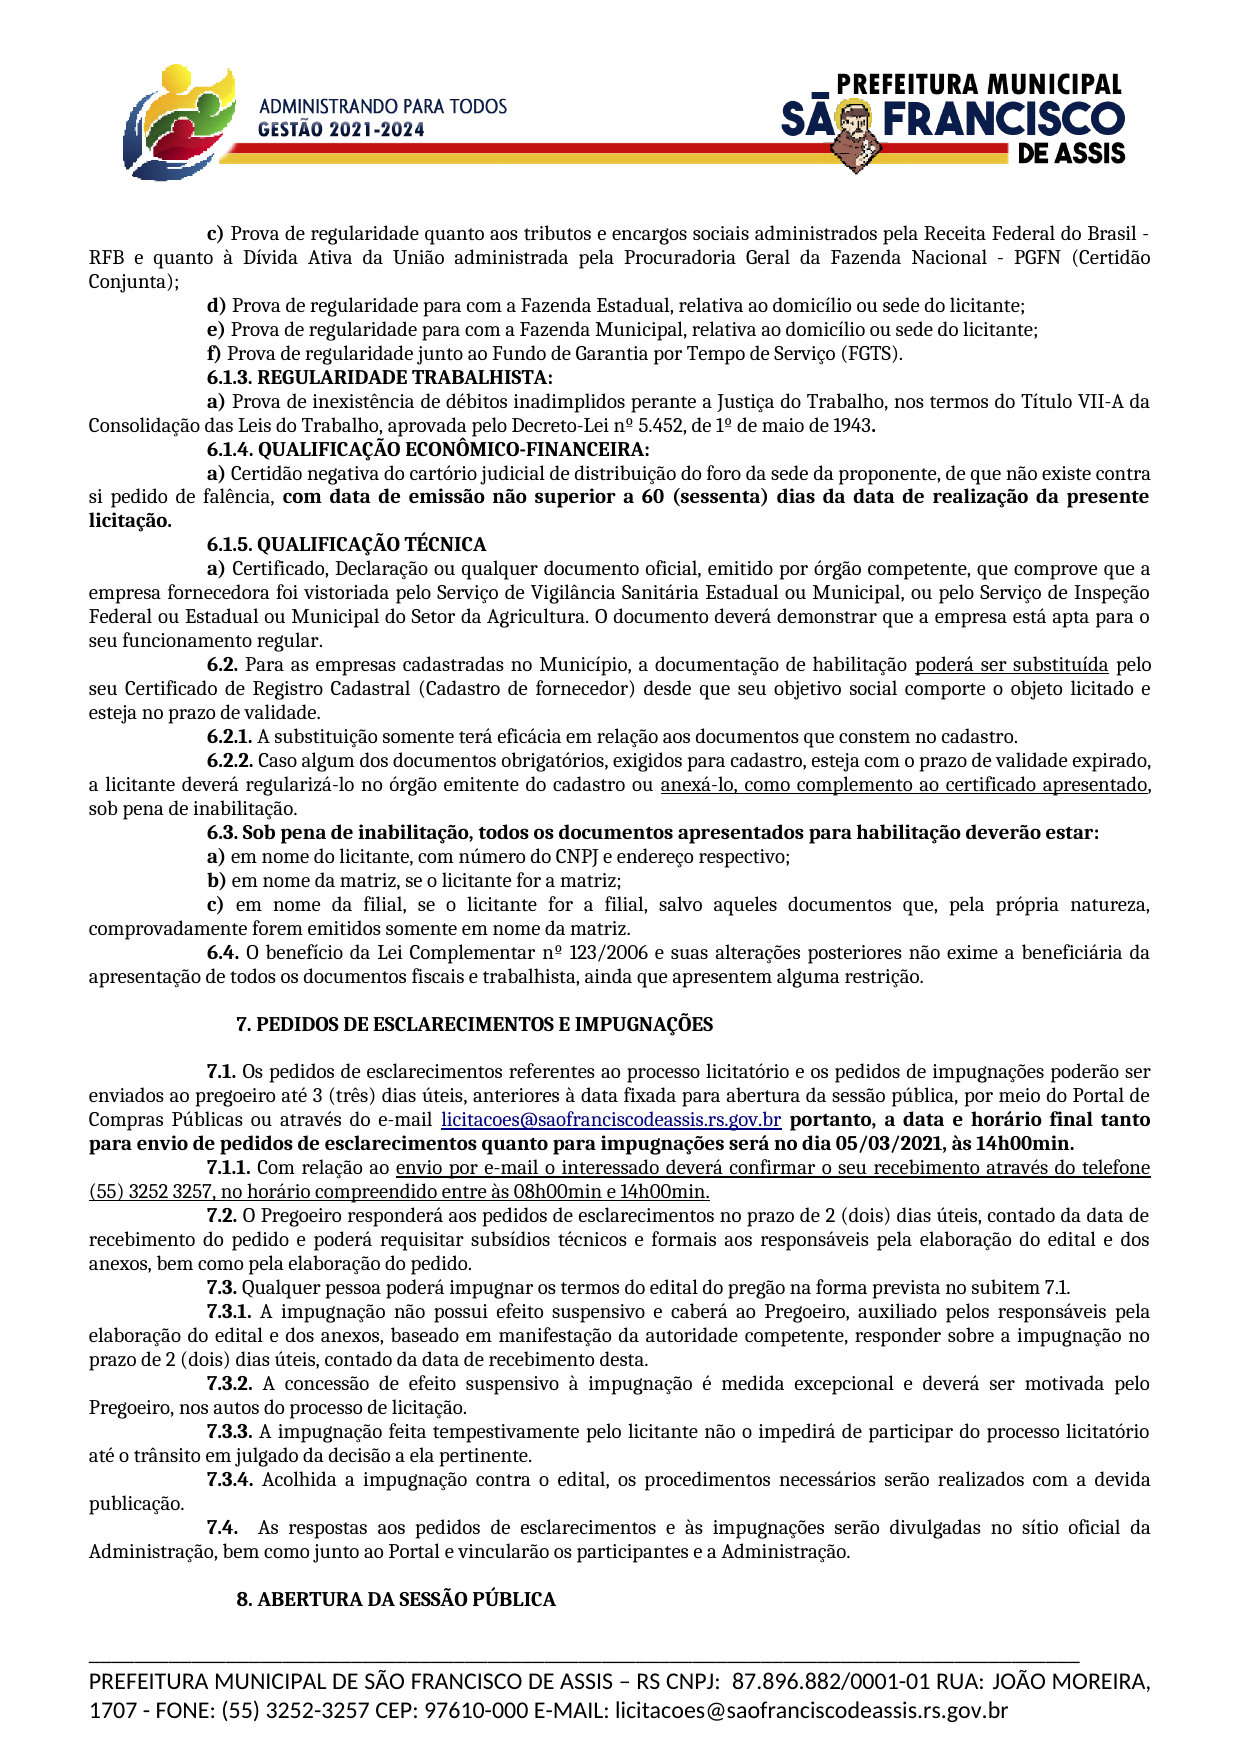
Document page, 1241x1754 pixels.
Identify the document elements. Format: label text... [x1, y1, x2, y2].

text 7.1.1. Com relação ao envio por e-mail o interessado deverá confirmar o seu recebimento através do telefone (55) 3252 3257, no horário compreendido entre às 08h00min e 14h00min. [89, 1156, 1152, 1204]
text a) em nome do licitante, com número do CNPJ e endereço respectivo; [89, 844, 1152, 868]
text c) Prova de regularidade quanto aos tributos e encargos sociais administrados pela Receita Federal do Brasil - RFB e quanto à Dívida Ativa da União administrada pela Procuradoria Geral da Fazenda Nacional - PGFN (Certidão Conjunta); [89, 222, 1152, 293]
text 6.4. O benefício da Lei Complementar nº 123/2006 e suas alterações posteriores não exime a beneficiária da apresentação de todos os documentos fiscais e trabalhista, ainda que apresentem alguma restrição. [89, 940, 1152, 988]
text 7.3.4. Acolhida a impugnação contra o edital, os procedimentos necessários serão realizados com a devida publicação. [89, 1467, 1152, 1515]
text 8. ABERTURA DA SESSÃO PÚBLICA [89, 1587, 1152, 1611]
text 7.3.2. A concessão de efeito suspensivo à impugnação é medida excepcional e deverá ser motivada pelo Pregoeiro, nos autos do processo de licitação. [89, 1372, 1152, 1419]
text 6.1.3. REGULARIDADE TRABALHISTA: [89, 365, 1152, 389]
text b) em nome da matriz, se o licitante for a matriz; [89, 868, 1152, 892]
text a) Certidão negativa do cartório judicial de distribuição do foro da sede da proponente, de que não existe contra si pedido de falência, com data de emissão não superior a 60 (sessenta) dias da data de realização da presente licitação. [89, 461, 1152, 533]
text 6.2.2. Caso algum dos documentos obrigatórios, exigidos para cadastro, esteja com o prazo de validade expirado, a licitante deverá regularizá-lo no órgão emitente do cadastro ou anexá-lo, como complemento ao certificado apresentado, sob pena de inabilitação. [89, 749, 1152, 821]
text d) Prova de regularidade para com a Fazenda Estadual, relativa ao domicílio ou sede do licitante; [89, 293, 1152, 317]
text 6.1.4. QUALIFICAÇÃO ECONÔMICO-FINANCEIRA: [89, 437, 1152, 461]
text 7. PEDIDOS DE ESCLARECIMENTOS E IMPUGNAÇÕES [89, 1012, 1152, 1036]
text 6.2. Para as empresas cadastradas no Município, a documentação de habilitação poderá ser substituída pelo seu Certificado de Registro Cadastral (Cadastro de fornecedor) desde que seu objetivo social comporte o objeto licitado e esteja no prazo de validade. [89, 653, 1152, 725]
text 7.3.1. A impugnação não possui efeito suspensivo e caberá ao Pregoeiro, auxiliado pelos responsáveis pela elaboração do edital e dos anexos, baseado em manifestação da autoridade competente, responder sobre a impugnação no prazo de 2 (dois) dias úteis, contado da data de recebimento desta. [89, 1300, 1152, 1372]
text 7.4. As respostas aos pedidos de esclarecimentos e às impugnações serão divulgadas no sítio oficial da Administração, bem como junto ao Portal e vincularão os participantes e a Administração. [89, 1515, 1152, 1563]
text a) Certificado, Declaração ou qualquer documento oficial, emitido por órgão competente, que comprove que a empresa fornecedora foi vistoriada pelo Serviço de Vigilância Sanitária Estadual ou Municipal, ou pelo Serviço de Inspeção Federal ou Estadual ou Municipal do Setor da Agricultura. O documento deverá demonstrar que a empresa está apta para o seu funcionamento regular. [89, 557, 1152, 653]
text 7.2. O Pregoeiro responderá aos pedidos de esclarecimentos no prazo de 2 (dois) dias úteis, contado da data de recebimento do pedido e poderá requisitar subsídios técnicos e formais aos responsáveis pela elaboração do edital e dos anexos, bem como pela elaboração do pedido. [89, 1204, 1152, 1276]
text a) Prova de inexistência de débitos inadimplidos perante a Justiça do Trabalho, nos termos do Título VII-A da Consolidação das Leis do Trabalho, aprovada pelo Decreto-Lei nº 5.452, de 1º de maio de 1943. [89, 389, 1152, 437]
text 6.1.5. QUALIFICAÇÃO TÉCNICA [89, 533, 1152, 557]
text e) Prova de regularidade para com a Fazenda Municipal, relativa ao domicílio ou sede do licitante; [89, 317, 1152, 341]
text f) Prova de regularidade junto ao Fundo de Garantia por Tempo de Serviço (FGTS). [89, 341, 1152, 365]
text 7.1. Os pedidos de esclarecimentos referentes ao processo licitatório e os pedidos de impugnações poderão ser enviados ao pregoeiro até 3 (três) dias úteis, anteriores à data fixada para abertura da sessão pública, por meio do Portal de Compras Públicas ou através do e-mail licitacoes@saofranciscodeassis.rs.gov.br portanto, a data e horário final tanto para envio de pedidos de esclarecimentos quanto para impugnações será no dia 05/03/2021, às 14h00min. [89, 1060, 1152, 1156]
text 7.3. Qualquer pessoa poderá impugnar os termos do edital do pregão na forma prevista no subitem 7.1. [89, 1276, 1152, 1300]
text 6.2.1. A substituição somente terá eficácia em relação aos documentos que constem no cadastro. [89, 725, 1152, 749]
text 6.3. Sob pena de inabilitação, todos os documentos apresentados para habilitação deverão estar: [89, 821, 1152, 844]
text c) em nome da filial, se o licitante for a filial, salvo aqueles documentos que, pela própria natureza, comprovadamente forem emitidos somente em nome da matriz. [89, 892, 1152, 940]
text 7.3.3. A impugnação feita tempestivamente pelo licitante não o impedirá de participar do processo licitatório até o trânsito em julgado da decisão a ela pertinente. [89, 1419, 1152, 1467]
